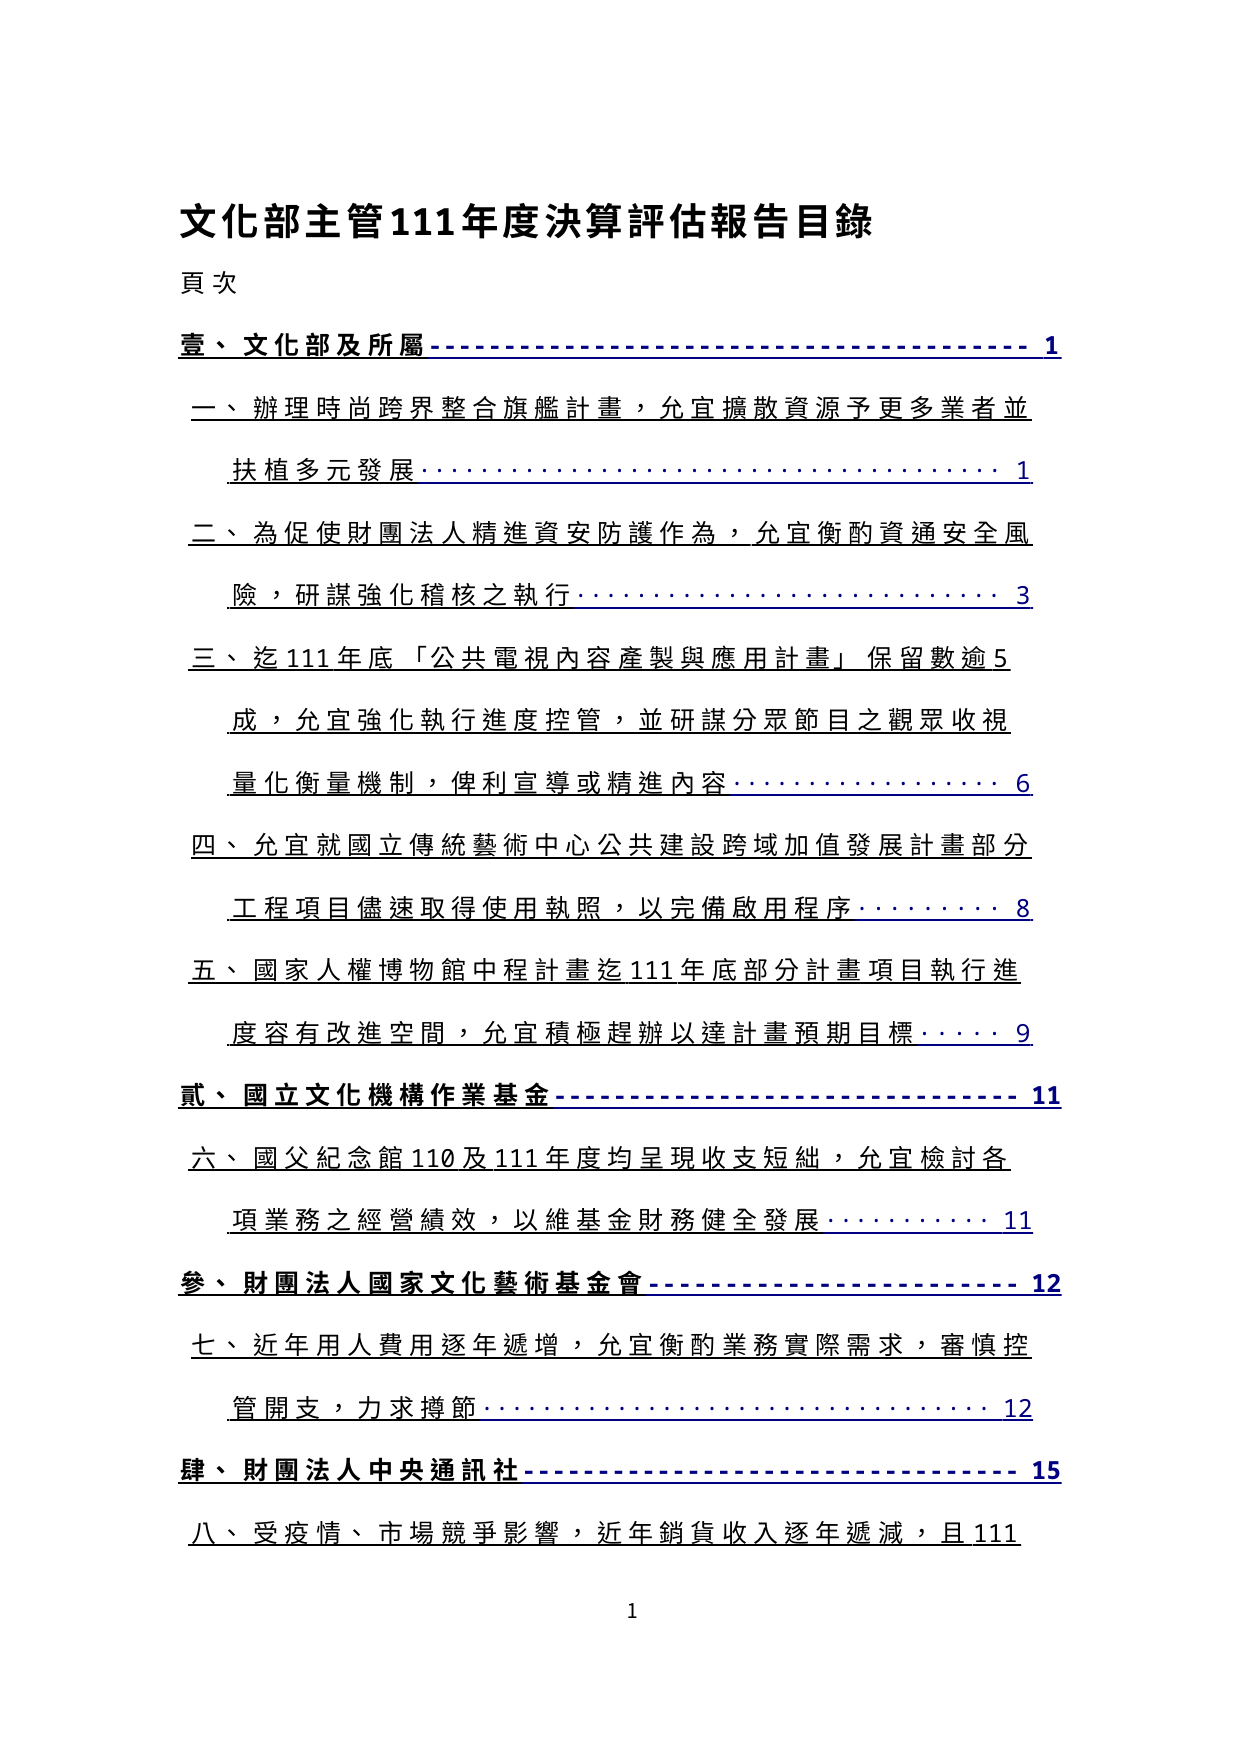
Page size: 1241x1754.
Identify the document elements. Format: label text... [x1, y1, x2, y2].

text 文化部主管111年度決算評估報告目錄 頁次 [177, 177, 1069, 302]
text 六、國父紀念館110及111年度均呈現收支短絀，允宜檢討各項業務之經營績效，以維基金財務健全發展 11 [179, 1115, 1033, 1240]
text 八、受疫情、市場競爭影響，近年銷貨收入逐年遞減，且111年度多項新聞本業收入未達標，允宜依市場情況適時調整經營策略，俾利永續經營 15 [179, 1490, 1033, 1552]
text 肆、財團法人中央通訊社 15 [177, 1427, 1063, 1490]
text 貳、國立文化機構作業基金 11 [177, 1052, 1063, 1115]
text 四、允宜就國立傳統藝術中心公共建設跨域加值發展計畫部分工程項目儘速取得使用執照，以完備啟用程序 8 [179, 802, 1033, 927]
text 參、財團法人國家文化藝術基金會 12 [177, 1240, 1063, 1302]
text 壹、文化部及所屬 1 [177, 302, 1063, 365]
text 一、辦理時尚跨界整合旗艦計畫，允宜擴散資源予更多業者並扶植多元發展 1 [179, 365, 1033, 490]
text 五、國家人權博物館中程計畫迄111年底部分計畫項目執行進度容有改進空間，允宜積極趕辦以達計畫預期目標 9 [179, 927, 1033, 1052]
text 三、迄111年底「公共電視內容產製與應用計畫」保留數逾5成，允宜強化執行進度控管，並研謀分眾節目之觀眾收視量化衡量機制，俾利宣導或精進內容 6 [179, 615, 1033, 802]
text 七、近年用人費用逐年遞增，允宜衡酌業務實際需求，審慎控管開支，力求撙節 12 [179, 1302, 1033, 1427]
text 二、為促使財團法人精進資安防護作為，允宜衡酌資通安全風險，研謀強化稽核之執行 3 [179, 490, 1033, 615]
